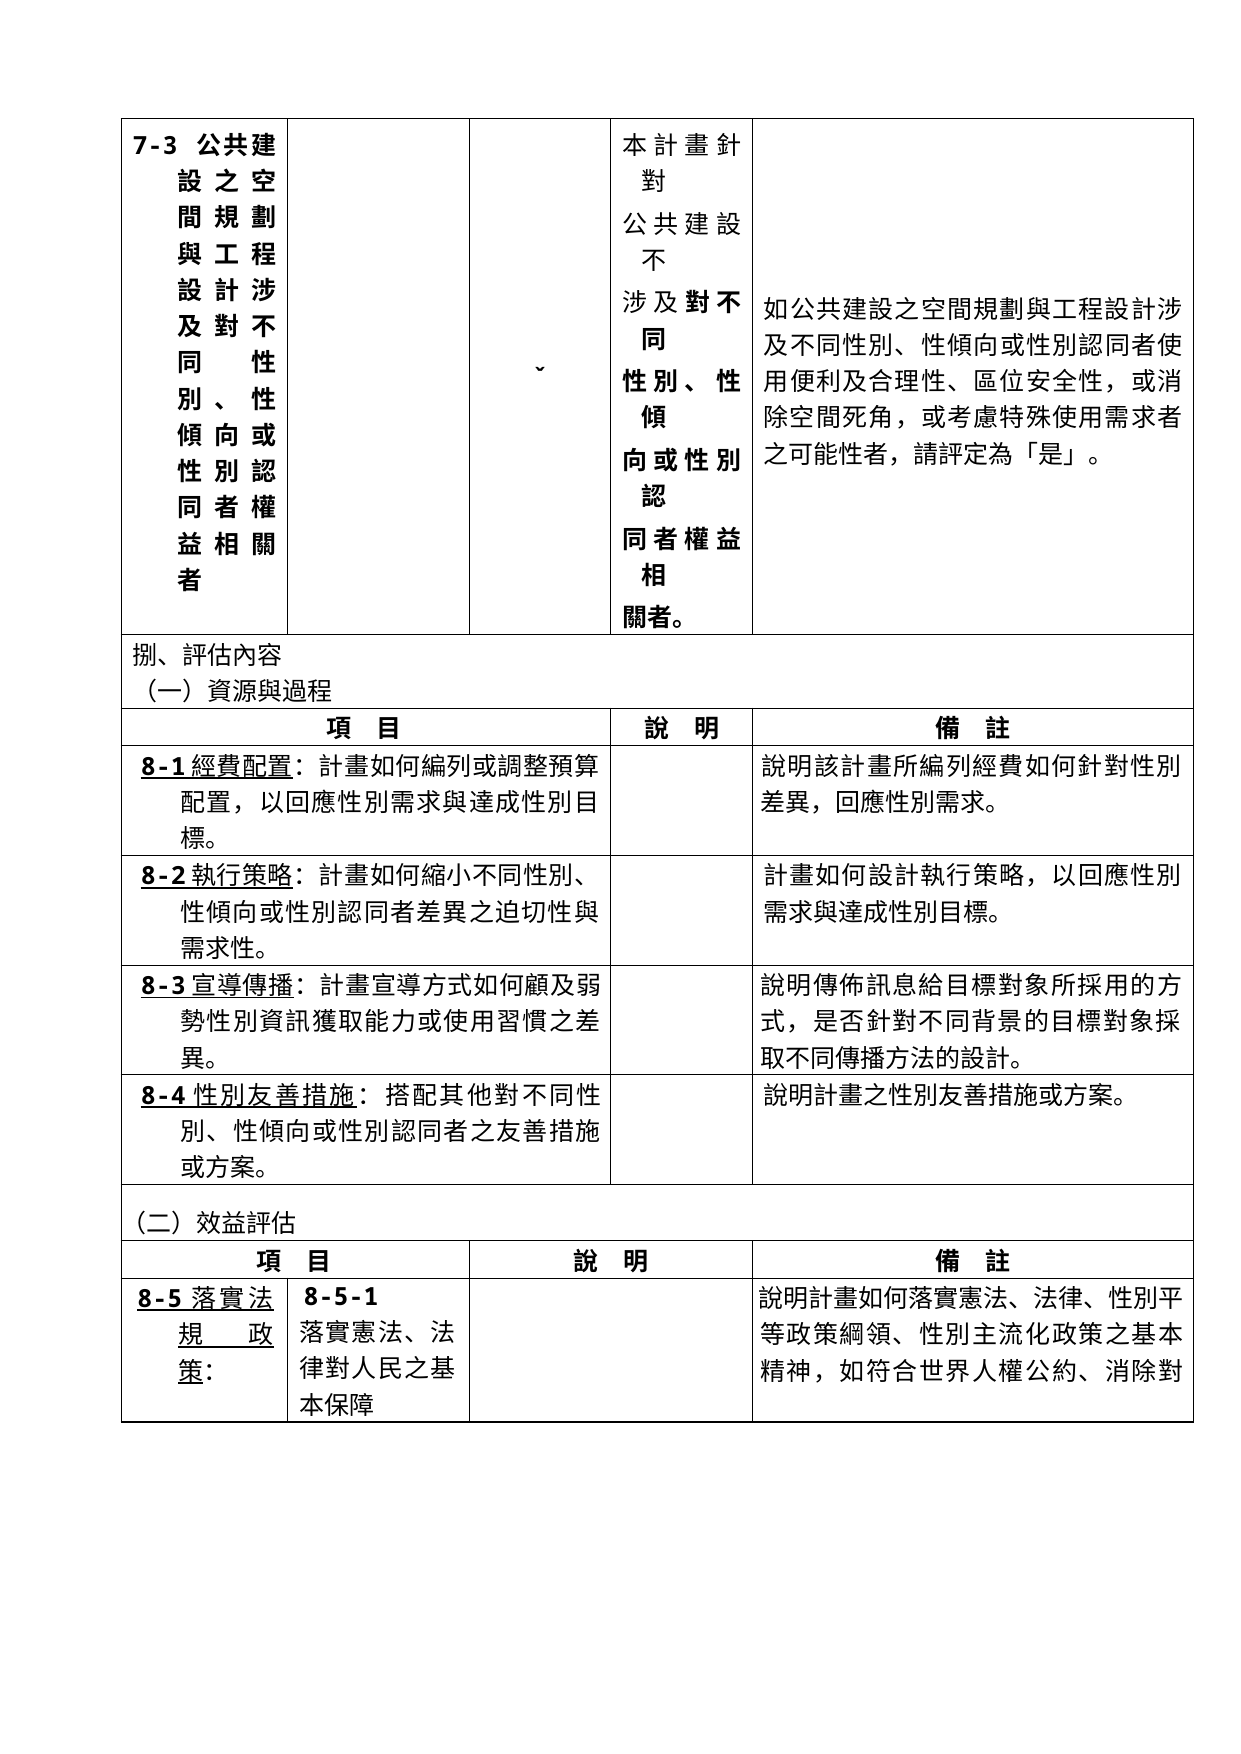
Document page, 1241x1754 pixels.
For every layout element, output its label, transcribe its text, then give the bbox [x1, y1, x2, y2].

table_cell 8-2執行策略：計畫如何縮小不同性別、性傾向或性別認同者差異之迫切性與需求性。 [122, 856, 610, 964]
table_cell 計畫如何設計執行策略，以回應性別需求與達成性別目標。 [753, 856, 1193, 964]
table_cell [611, 966, 752, 1074]
table_cell ˇ [470, 119, 610, 634]
table_cell 8-4性別友善措施：搭配其他對不同性別、性傾向或性別認同者之友善措施或方案。 [122, 1075, 610, 1184]
table_cell 捌、評估內容 （一）資源與過程 [122, 635, 1193, 708]
table_cell 8-3宣導傳播：計畫宣導方式如何顧及弱勢性別資訊獲取能力或使用習慣之差異。 [122, 966, 610, 1074]
table_cell [611, 856, 752, 964]
table_cell 備 註 [753, 1241, 1193, 1277]
table_cell 備 註 [753, 709, 1193, 745]
table_cell 8-1經費配置：計畫如何編列或調整預算配置，以回應性別需求與達成性別目標。 [122, 746, 610, 855]
table_cell 項 目 [122, 709, 610, 745]
table_cell 說明計畫如何落實憲法、法律、性別平等政策綱領、性別主流化政策之基本精神，如符合世界人權公約、消除對 [753, 1279, 1193, 1421]
table_cell 說明計畫之性別友善措施或方案。 [753, 1075, 1193, 1184]
table_cell 說 明 [470, 1241, 752, 1277]
table_cell 7-3 公共建設之空間規劃與工程設計涉及對不同性別、性傾向或性別認同者權益相關者 [122, 119, 287, 634]
table_cell [470, 1279, 752, 1421]
table_cell [611, 1075, 752, 1184]
table_cell （二）效益評估 [122, 1185, 1193, 1240]
table_cell [288, 119, 469, 634]
table_cell 說明該計畫所編列經費如何針對性別差異，回應性別需求。 [753, 746, 1193, 855]
table_cell 如公共建設之空間規劃與工程設計涉及不同性別、性傾向或性別認同者使用便利及合理性、區位安全性，或消除空間死角，或考慮特殊使用需求者之可能性者，請評定為「是」。 [753, 119, 1193, 634]
table_cell 8-5落實法規政策： [122, 1279, 287, 1421]
table_cell 項 目 [122, 1241, 469, 1277]
table_cell 說明傳佈訊息給目標對象所採用的方式，是否針對不同背景的目標對象採取不同傳播方法的設計。 [753, 966, 1193, 1074]
table_cell 本計畫針對 公共建設不 涉及對不同 性別、性傾 向或性別認 同者權益相 關者。 [611, 119, 752, 634]
table_cell [611, 746, 752, 855]
table_cell 說 明 [611, 709, 752, 745]
table_cell 8-5-1 落實憲法、法律對人民之基本保障 [288, 1279, 469, 1421]
